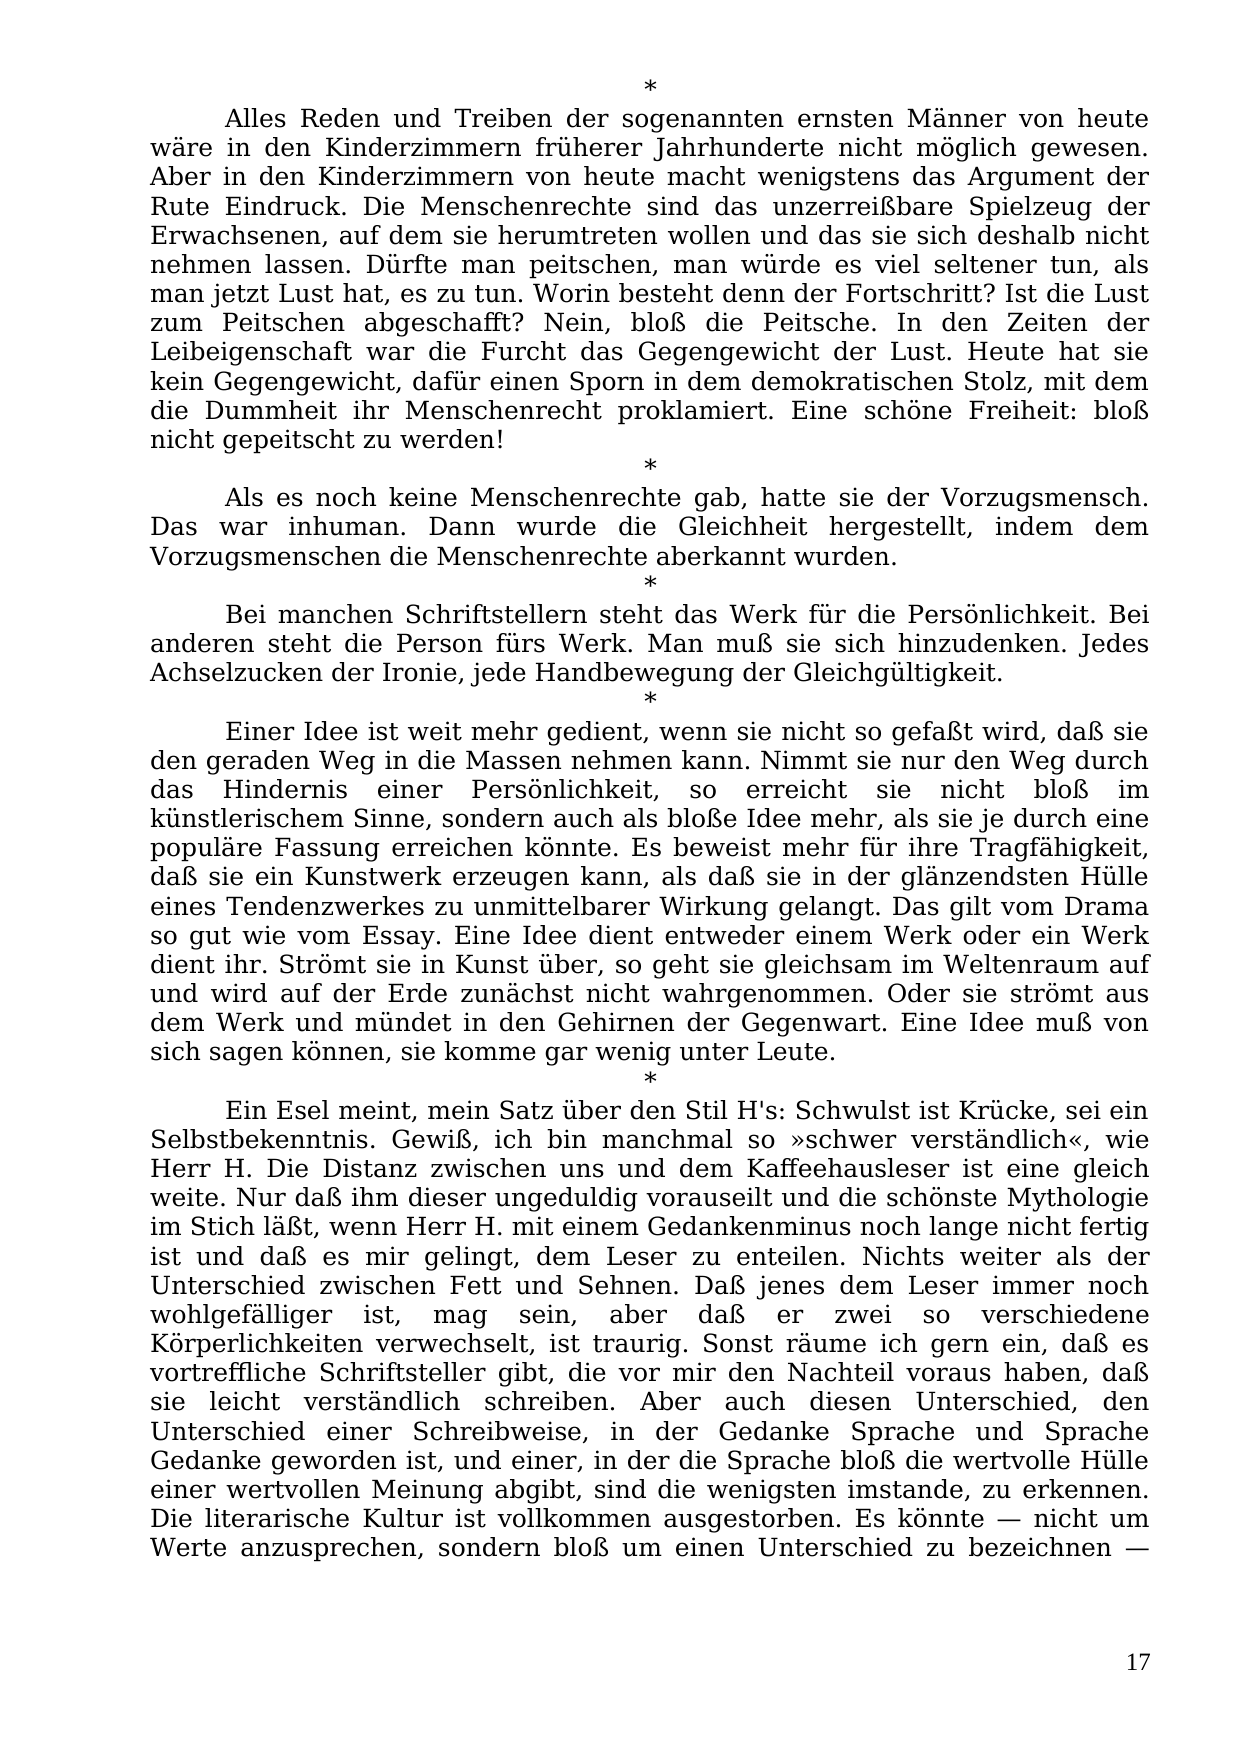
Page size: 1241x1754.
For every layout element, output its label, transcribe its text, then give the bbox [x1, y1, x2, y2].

text * [150, 1067, 1151, 1096]
text Alles Reden und Treiben der sogenannten ernsten Männer von heute wäre in den Kinderzimmern früherer Jahrhunderte nicht möglich gewesen. Aber in den Kinderzimmern von heute macht wenigstens das Argument der Rute Eindruck. Die Menschenrechte sind das unzerreißbare Spielzeug der Erwachsenen, auf dem sie herumtreten wollen und das sie sich deshalb nicht nehmen lassen. Dürfte man peitschen, man würde es viel seltener tun, als man jetzt Lust hat, es zu tun. Worin besteht denn der Fortschritt? Ist die Lust zum Peitschen abgeschafft? Nein, bloß die Peitsche. In den Zeiten der Leibeigenschaft war die Furcht das Gegengewicht der Lust. Heute hat sie kein Gegengewicht, dafür einen Sporn in dem demokratischen Stolz, mit dem die Dummheit ihr Menschenrecht proklamiert. Eine schöne Freiheit: bloß nicht gepeitscht zu werden! [150, 104, 1151, 454]
text * [150, 75, 1151, 104]
text Einer Idee ist weit mehr gedient, wenn sie nicht so gefaßt wird, daß sie den geraden Weg in die Massen nehmen kann. Nimmt sie nur den Weg durch das Hindernis einer Persönlichkeit, so erreicht sie nicht bloß im künstlerischem Sinne, sondern auch als bloße Idee mehr, als sie je durch eine populäre Fassung erreichen könnte. Es beweist mehr für ihre Tragfähigkeit, daß sie ein Kunstwerk erzeugen kann, als daß sie in der glänzendsten Hülle eines Tendenzwerkes zu unmittelbarer Wirkung gelangt. Das gilt vom Drama so gut wie vom Essay. Eine Idee dient entweder einem Werk oder ein Werk dient ihr. Strömt sie in Kunst über, so geht sie gleichsam im Weltenraum auf und wird auf der Erde zunächst nicht wahrgenommen. Oder sie strömt aus dem Werk und mündet in den Gehirnen der Gegenwart. Eine Idee muß von sich sagen können, sie komme gar wenig unter Leute. [150, 717, 1151, 1067]
text * [150, 454, 1151, 483]
text Ein Esel meint, mein Satz über den Stil H's: Schwulst ist Krücke, sei ein Selbstbekenntnis. Gewiß, ich bin manchmal so »schwer verständlich«, wie Herr H. Die Distanz zwischen uns und dem Kaffeehausleser ist eine gleich weite. Nur daß ihm dieser ungeduldig vorauseilt und die schönste Mythologie im Stich läßt, wenn Herr H. mit einem Gedankenminus noch lange nicht fertig ist und daß es mir gelingt, dem Leser zu enteilen. Nichts weiter als der Unterschied zwischen Fett und Sehnen. Daß jenes dem Leser immer noch wohlgefälliger ist, mag sein, aber daß er zwei so verschiedene Körperlichkeiten verwechselt, ist traurig. Sonst räume ich gern ein, daß es vortreffliche Schriftsteller gibt, die vor mir den Nachteil voraus haben, daß sie leicht verständlich schreiben. Aber auch diesen Unterschied, den Unterschied einer Schreibweise, in der Gedanke Sprache und Sprache Gedanke geworden ist, und einer, in der die Sprache bloß die wertvolle Hülle einer wertvollen Meinung abgibt, sind die wenigsten imstande, zu erkennen. Die literarische Kultur ist vollkommen ausgestorben. Es könnte — nicht um Werte anzusprechen, sondern bloß um einen Unterschied zu bezeichnen — [150, 1096, 1151, 1562]
text * [150, 687, 1151, 717]
text Bei manchen Schriftstellern steht das Werk für die Persönlichkeit. Bei anderen steht die Person fürs Werk. Man muß sie sich hinzudenken. Jedes Achselzucken der Ironie, jede Handbewegung der Gleichgültigkeit. [150, 600, 1151, 687]
text Als es noch keine Menschenrechte gab, hatte sie der Vorzugsmensch. Das war inhuman. Dann wurde die Gleichheit hergestellt, indem dem Vorzugsmenschen die Menschenrechte aberkannt wurden. [150, 483, 1151, 571]
text * [150, 571, 1151, 600]
